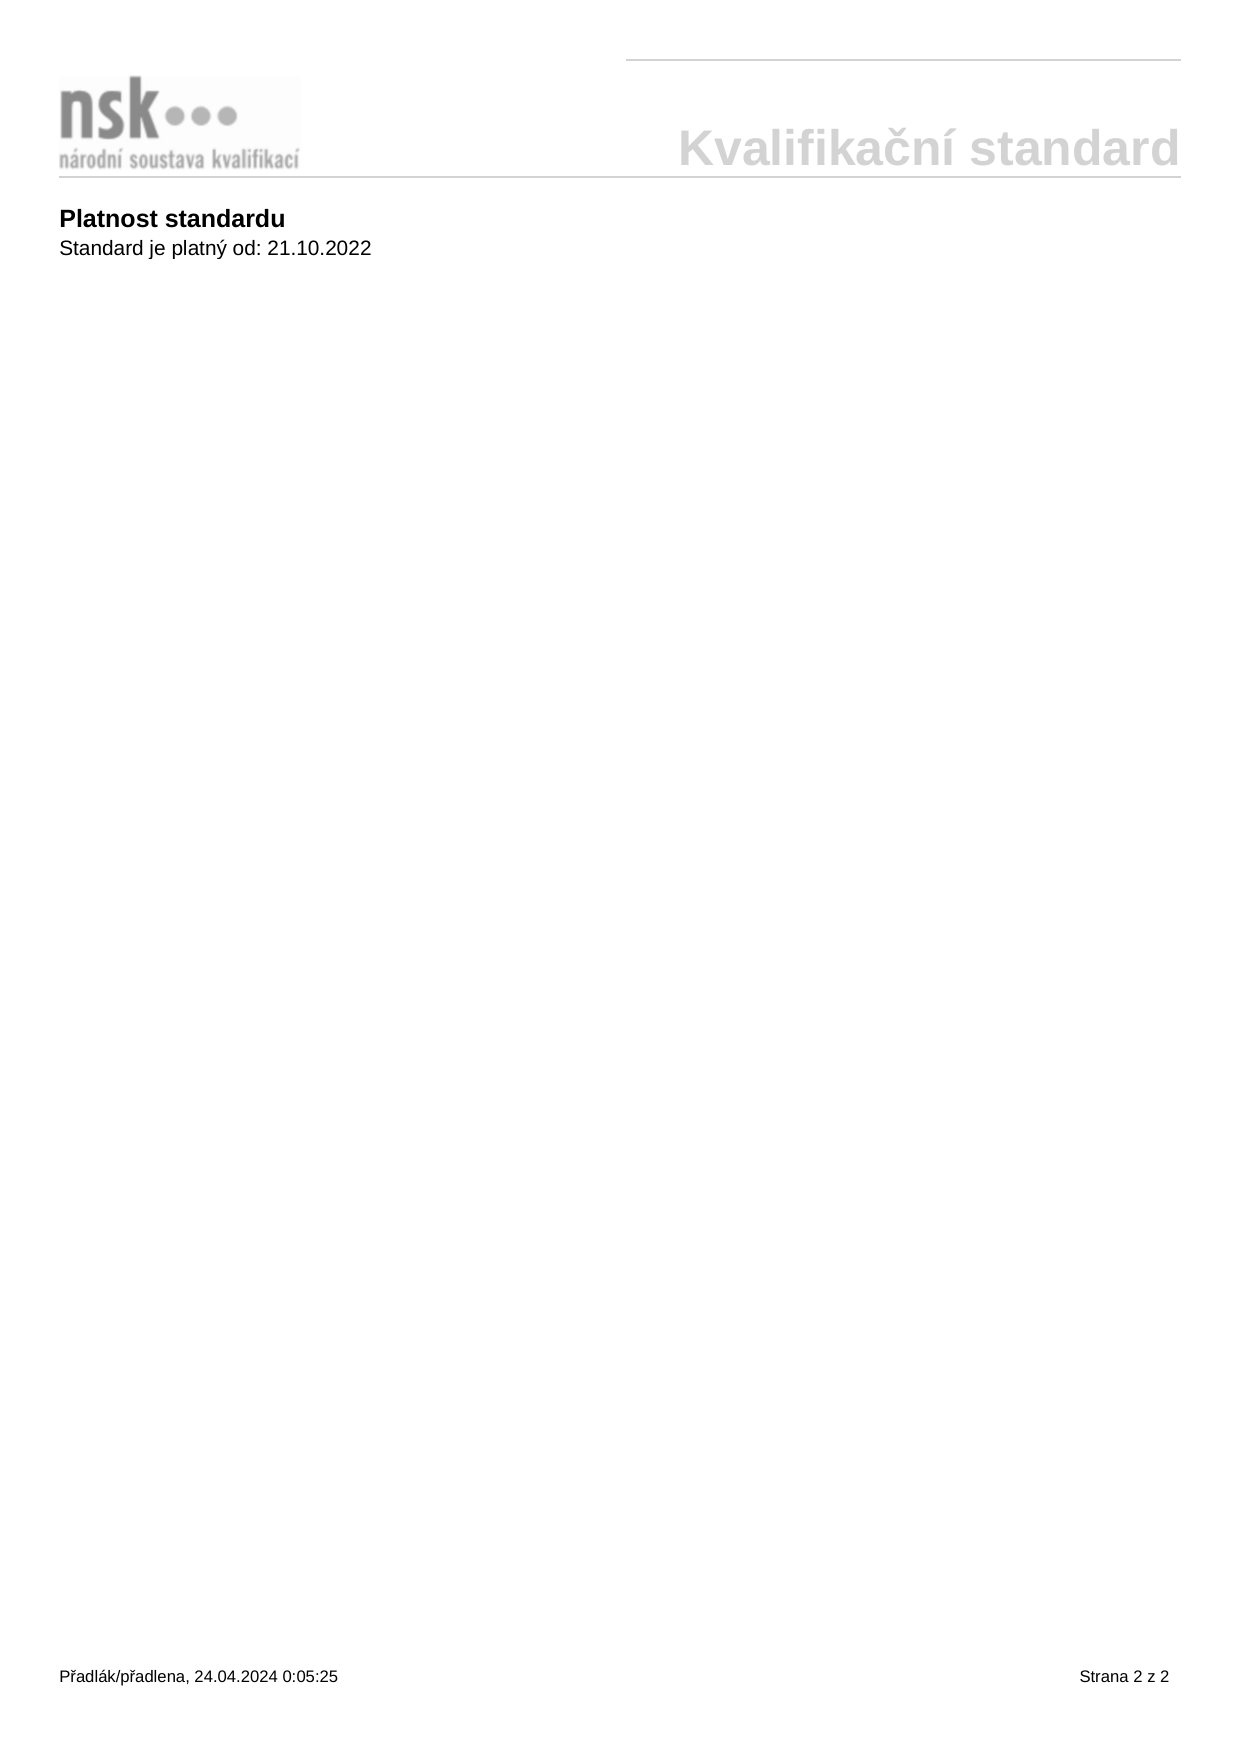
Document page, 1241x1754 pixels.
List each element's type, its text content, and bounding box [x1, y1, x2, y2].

table_cell [620, 259, 626, 559]
table_cell [626, 194, 862, 200]
table_cell Přadlák/přadlena, 24.04.2024 0:05:25 [59, 1658, 862, 1694]
table_cell [1093, 1409, 1169, 1658]
table_cell [484, 194, 620, 200]
table_cell Kvalifikační standard [626, 61, 1181, 176]
table_cell Standard je platný od: 21.10.2022 [59, 236, 1181, 259]
table_cell [59, 171, 483, 176]
table_cell [626, 1159, 862, 1409]
table_cell [484, 1159, 620, 1409]
table_cell Strana 2 z 2 [862, 1658, 1169, 1694]
table_cell [484, 171, 620, 176]
table_cell [1169, 1658, 1181, 1694]
table_cell [862, 1159, 1093, 1409]
table_cell [1169, 259, 1181, 559]
table_cell [862, 194, 1093, 200]
table_cell [59, 178, 1181, 194]
table_cell [484, 1409, 620, 1658]
table_cell [59, 1159, 483, 1409]
table_cell [1169, 859, 1181, 1159]
table_cell [862, 859, 1093, 1159]
table_cell [620, 1409, 626, 1658]
picture [58, 59, 621, 171]
table_cell [1169, 1409, 1181, 1658]
table_cell [626, 559, 862, 859]
table_cell [862, 1409, 1093, 1658]
table_cell [484, 559, 620, 859]
table_cell [620, 859, 626, 1159]
table_cell [620, 559, 626, 859]
table_cell [1169, 194, 1181, 200]
table_cell [484, 259, 620, 559]
table_cell [620, 1159, 626, 1409]
table_cell [621, 59, 626, 170]
table_cell [1093, 1159, 1169, 1409]
table_cell [626, 259, 862, 559]
table_cell [59, 859, 483, 1159]
table_cell [59, 559, 483, 859]
table_cell [626, 1409, 862, 1658]
table_cell [862, 559, 1093, 859]
table_cell [59, 259, 483, 559]
table_cell [59, 194, 483, 200]
table_cell [862, 259, 1093, 559]
table_cell Platnost standardu [59, 200, 1181, 236]
table_cell [1093, 194, 1169, 200]
table_cell [1169, 559, 1181, 859]
table_cell [1169, 1159, 1181, 1409]
table_cell [626, 859, 862, 1159]
table_cell [59, 1409, 483, 1658]
table_cell [1093, 559, 1169, 859]
table_cell [484, 859, 620, 1159]
table_cell [1093, 859, 1169, 1159]
table_cell [1093, 259, 1169, 559]
